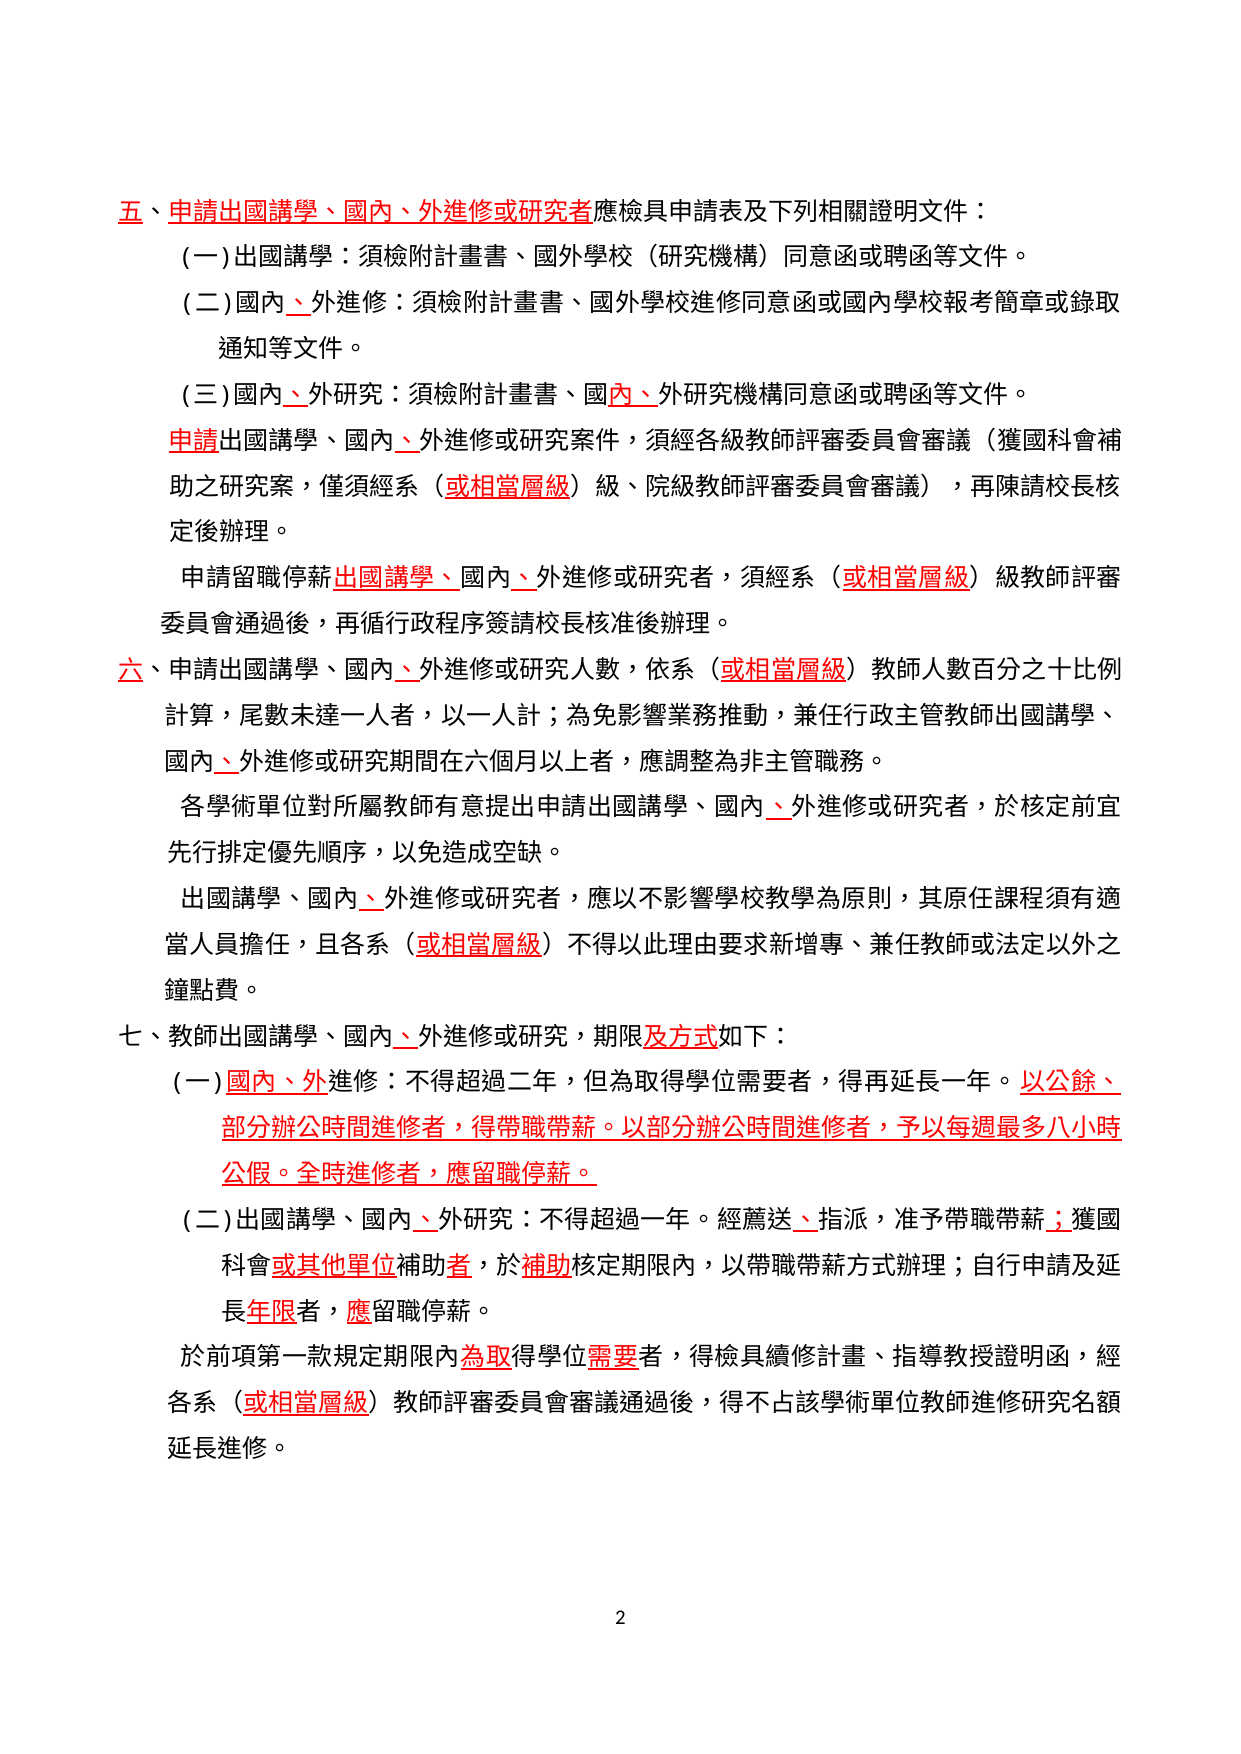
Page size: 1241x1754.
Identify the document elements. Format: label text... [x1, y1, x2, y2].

text 五、申請出國講學、國內、外進修或研究者應檢具申請表及下列相關證明文件： [118, 183, 1122, 229]
text (三)國內、外研究：須檢附計畫書、國內、外研究機構同意函或聘函等文件。 [118, 367, 1122, 412]
text (一)出國講學：須檢附計畫書、國外學校（研究機構）同意函或聘函等文件。 [118, 229, 1122, 275]
text 申請留職停薪出國講學、國內、外進修或研究者，須經系（或相當層級）級教師評審委員會通過後，再循行政程序簽請校長核准後辦理。 [118, 550, 1122, 642]
text (一)國內、外進修：不得超過二年，但為取得學位需要者，得再延長一年。以公餘、部分辦公時間進修者，得帶職帶薪。以部分辦公時間進修者，予以每週最多八小時公假。全時進修者，應留職停薪。 [118, 1054, 1122, 1192]
text 出國講學、國內、外進修或研究者，應以不影響學校教學為原則，其原任課程須有適當人員擔任，且各系（或相當層級）不得以此理由要求新增專、兼任教師或法定以外之鐘點費。 [118, 871, 1122, 1008]
text (二)出國講學、國內、外研究：不得超過一年。經薦送、指派，准予帶職帶薪；獲國科會或其他單位補助者，於補助核定期限內，以帶職帶薪方式辦理；自行申請及延長年限者，應留職停薪。 [118, 1192, 1122, 1329]
text 申請出國講學、國內、外進修或研究案件，須經各級教師評審委員會審議（獲國科會補助之研究案，僅須經系（或相當層級）級、院級教師評審委員會審議），再陳請校長核定後辦理。 [118, 412, 1122, 550]
text (二)國內、外進修：須檢附計畫書、國外學校進修同意函或國內學校報考簡章或錄取通知等文件。 [118, 275, 1122, 367]
text 於前項第一款規定期限內為取得學位需要者，得檢具續修計畫、指導教授證明函，經各系（或相當層級）教師評審委員會審議通過後，得不占該學術單位教師進修研究名額延長進修。 [118, 1329, 1122, 1467]
text 各學術單位對所屬教師有意提出申請出國講學、國內、外進修或研究者，於核定前宜先行排定優先順序，以免造成空缺。 [118, 779, 1122, 871]
text 六、申請出國講學、國內、外進修或研究人數，依系（或相當層級）教師人數百分之十比例計算，尾數未達一人者，以一人計；為免影響業務推動，兼任行政主管教師出國講學、國內、外進修或研究期間在六個月以上者，應調整為非主管職務。 [118, 642, 1122, 779]
text 七、教師出國講學、國內、外進修或研究，期限及方式如下： [118, 1008, 1122, 1054]
